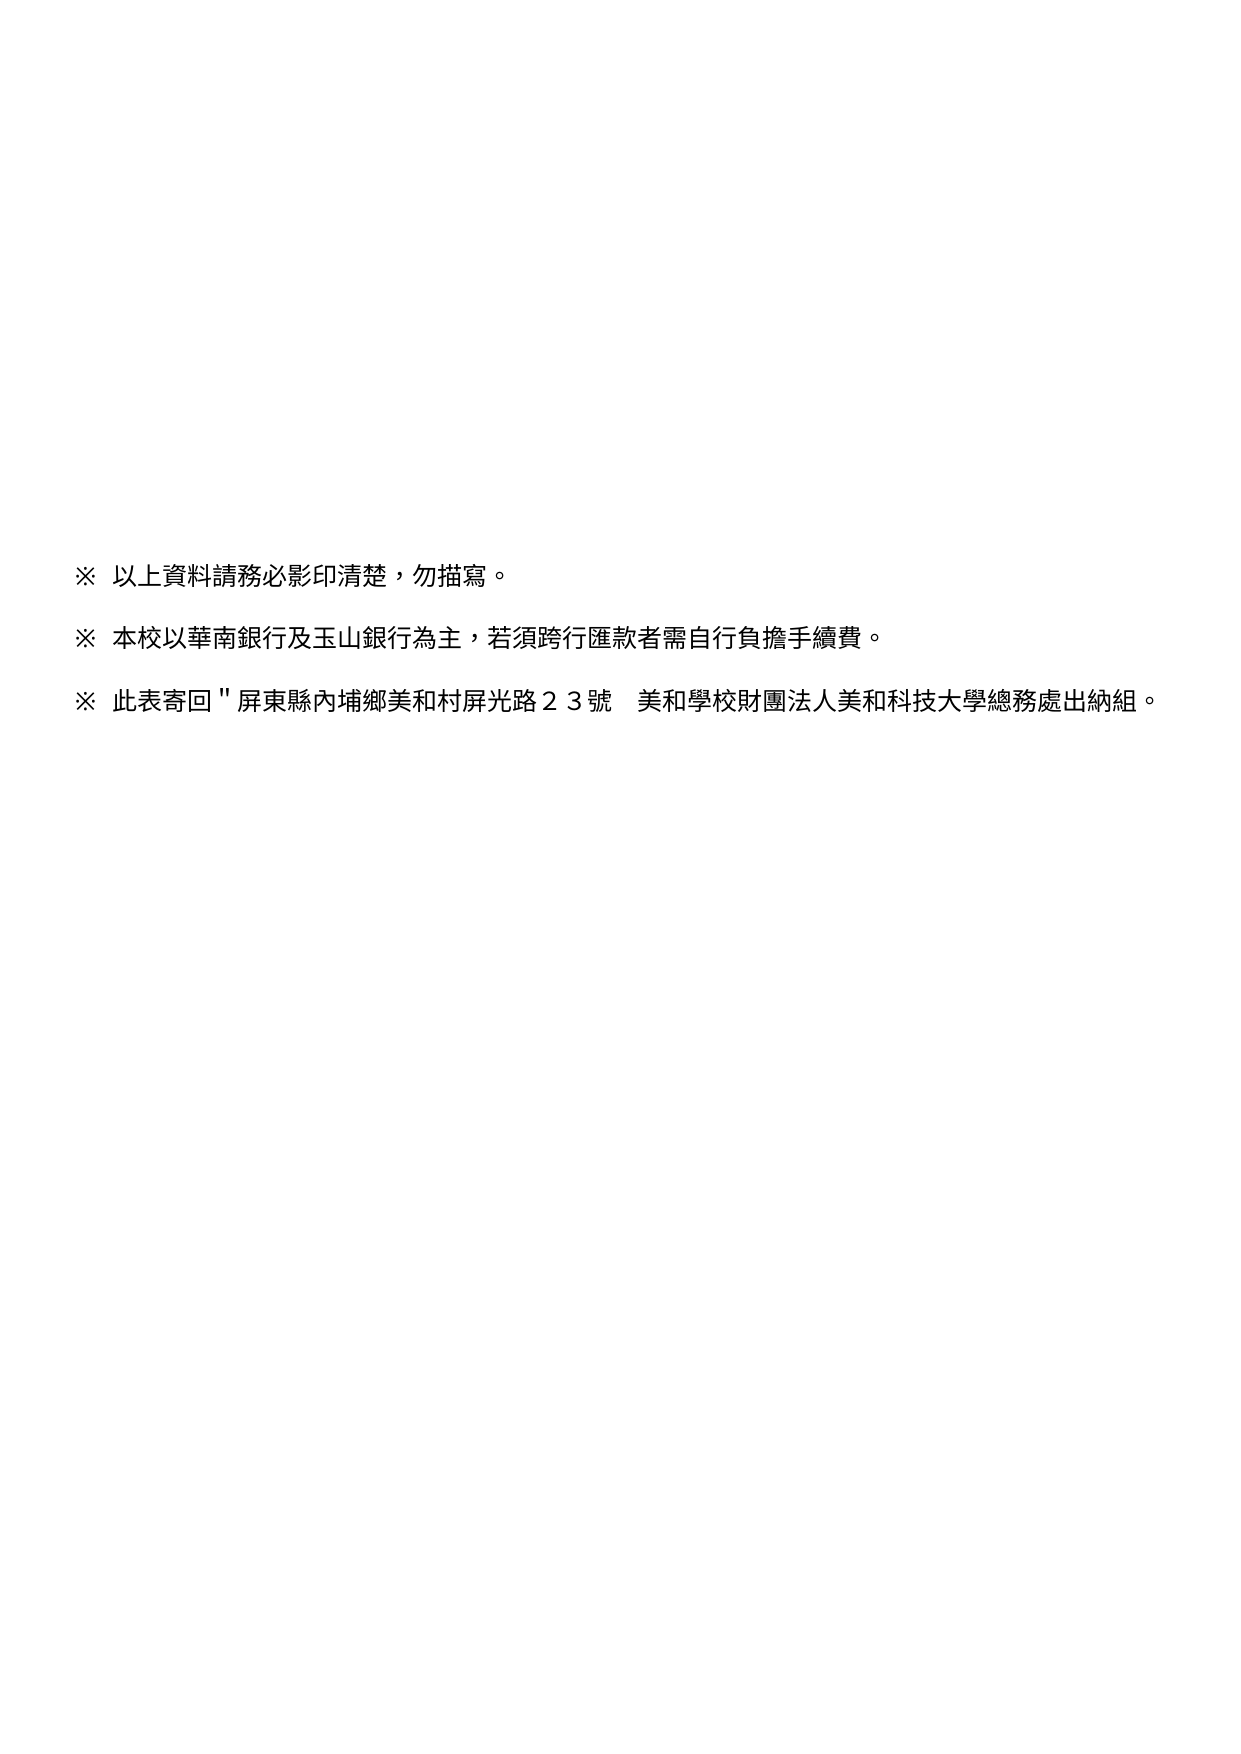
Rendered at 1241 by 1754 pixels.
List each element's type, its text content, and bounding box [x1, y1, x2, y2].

list 本校以華南銀行及玉山銀行為主，若須跨行匯款者需自行負擔手續費。 [75, 595, 1215, 658]
list 以上資料請務必影印清楚，勿描寫。 [75, 533, 1215, 595]
list 此表寄回＂屏東縣內埔鄉美和村屏光路２３號 美和學校財團法人美和科技大學總務處出納組。 [75, 658, 1215, 720]
